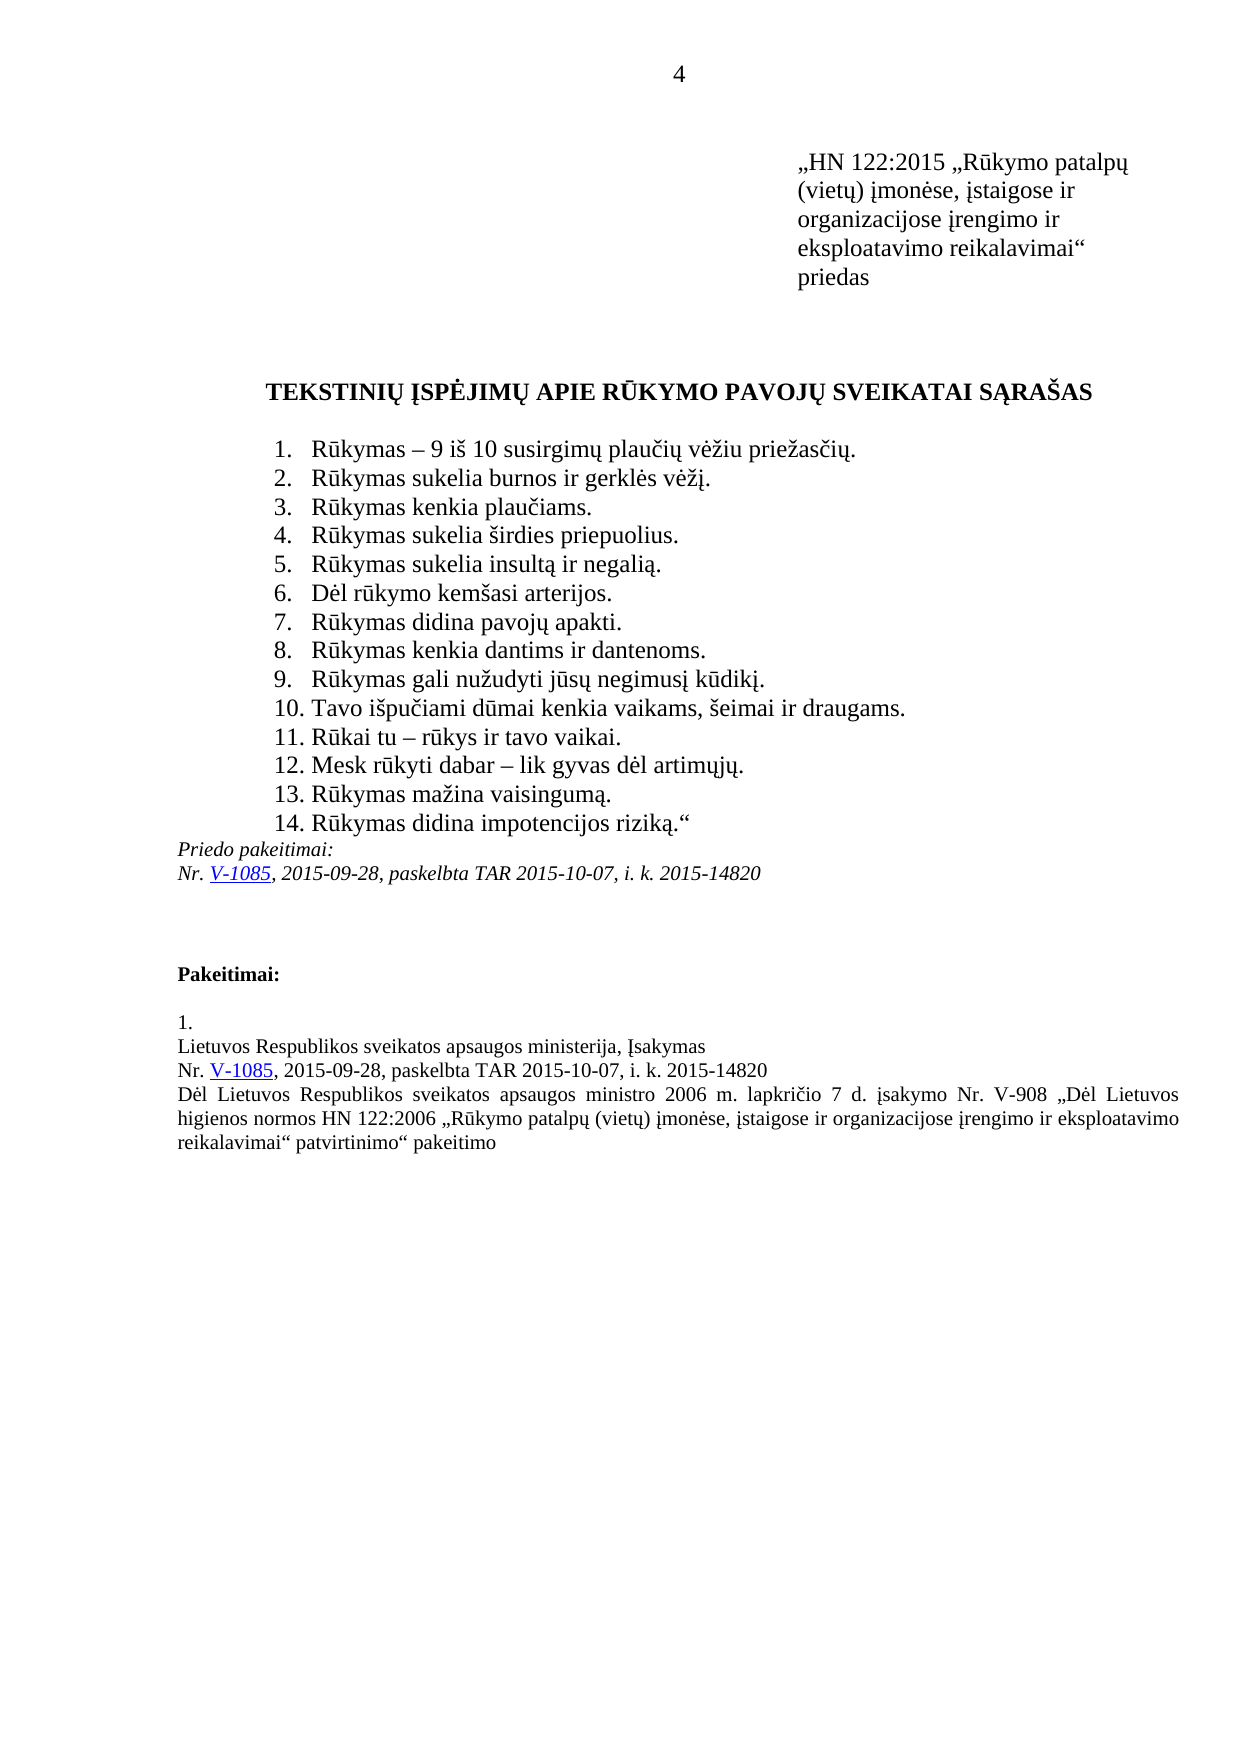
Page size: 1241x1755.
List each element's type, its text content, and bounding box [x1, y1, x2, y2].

text 1. Rūkymas – 9 iš 10 susirgimų plaučių vėžiu priežasčių. [274, 434, 1181, 463]
text Lietuvos Respublikos sveikatos apsaugos ministerija, Įsakymas [177, 1034, 1181, 1058]
text Pakeitimai: [177, 962, 1181, 986]
text 10. Tavo išpučiami dūmai kenkia vaikams, šeimai ir draugams. [274, 693, 1181, 722]
text Nr. V-1085, 2015-09-28, paskelbta TAR 2015-10-07, i. k. 2015-14820 [177, 1058, 1181, 1082]
text Priedo pakeitimai: [177, 837, 1181, 861]
text 5. Rūkymas sukelia insultą ir negalią. [274, 549, 1181, 578]
text 13. Rūkymas mažina vaisingumą. [274, 779, 1181, 808]
text 14. Rūkymas didina impotencijos riziką.“ [274, 808, 1181, 837]
text priedas [797, 262, 1181, 291]
text 9. Rūkymas gali nužudyti jūsų negimusį kūdikį. [274, 664, 1181, 693]
text „HN 122:2015 „Rūkymo patalpų (vietų) įmonėse, įstaigose ir organizacijose įrengimo ir eksploatavimo reikalavimai“ [797, 147, 1181, 262]
text TEKSTINIŲ ĮSPĖJIMŲ APIE RŪKYMO PAVOJŲ SVEIKATAI SĄRAŠAS [177, 377, 1181, 406]
text 8. Rūkymas kenkia dantims ir dantenoms. [274, 636, 1181, 664]
text Dėl Lietuvos Respublikos sveikatos apsaugos ministro 2006 m. lapkričio 7 d. įsakymo Nr. V-908 „Dėl Lietuvos higienos normos HN 122:2006 „Rūkymo patalpų (vietų) įmonėse, įstaigose ir organizacijose įrengimo ir eksploatavimo reikalavimai“ patvirtinimo“ pakeitimo [177, 1082, 1181, 1154]
text 4. Rūkymas sukelia širdies priepuolius. [274, 521, 1181, 549]
text 11. Rūkai tu – rūkys ir tavo vaikai. [274, 722, 1181, 751]
text 7. Rūkymas didina pavojų apakti. [274, 607, 1181, 636]
text 6. Dėl rūkymo kemšasi arterijos. [274, 578, 1181, 607]
text 12. Mesk rūkyti dabar – lik gyvas dėl artimųjų. [274, 751, 1181, 779]
text Nr. V-1085, 2015-09-28, paskelbta TAR 2015-10-07, i. k. 2015-14820 [177, 861, 1181, 885]
text 3. Rūkymas kenkia plaučiams. [274, 492, 1181, 521]
text 2. Rūkymas sukelia burnos ir gerklės vėžį. [274, 463, 1181, 492]
text 1. [177, 1010, 1181, 1034]
